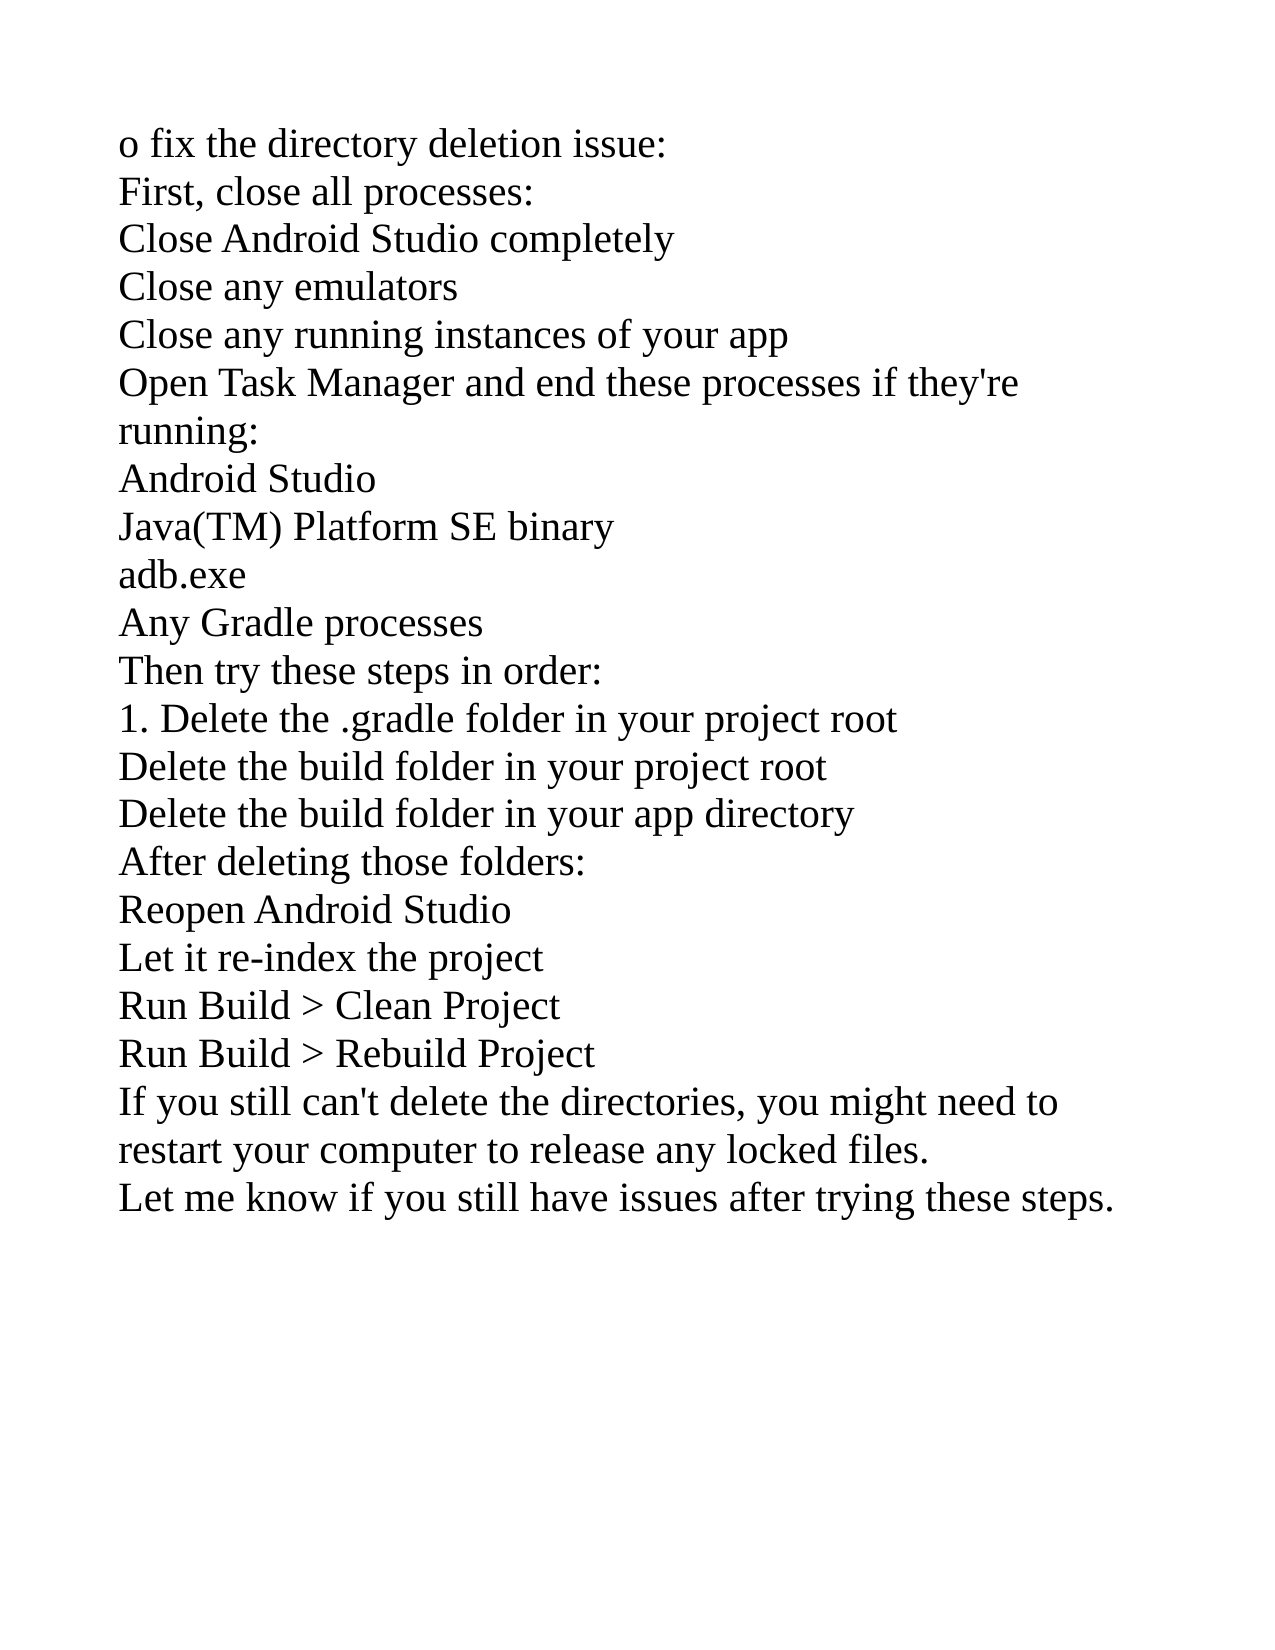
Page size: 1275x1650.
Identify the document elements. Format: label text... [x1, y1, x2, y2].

text Java(TM) Platform SE binary [118, 501, 1157, 549]
text Let it re-index the project [118, 933, 1157, 981]
text Delete the build folder in your project root [118, 741, 1157, 789]
text Run Build > Clean Project [118, 981, 1157, 1028]
text Close any emulators [118, 262, 1157, 310]
text Let me know if you still have issues after trying these steps. [118, 1172, 1157, 1220]
text Open Task Manager and end these processes if they're running: [118, 358, 1157, 453]
text Android Studio [118, 453, 1157, 501]
text Then try these steps in order: [118, 645, 1157, 693]
text After deleting those folders: [118, 837, 1157, 885]
text Any Gradle processes [118, 597, 1157, 645]
text adb.exe [118, 549, 1157, 597]
text o fix the directory deletion issue: [118, 118, 1157, 166]
text Delete the build folder in your app directory [118, 789, 1157, 837]
text Run Build > Rebuild Project [118, 1028, 1157, 1076]
text If you still can't delete the directories, you might need to restart your computer to release any locked files. [118, 1076, 1157, 1172]
text First, close all processes: [118, 166, 1157, 214]
text Reopen Android Studio [118, 885, 1157, 933]
text 1. Delete the .gradle folder in your project root [118, 693, 1157, 741]
text Close any running instances of your app [118, 310, 1157, 358]
text Close Android Studio completely [118, 214, 1157, 262]
